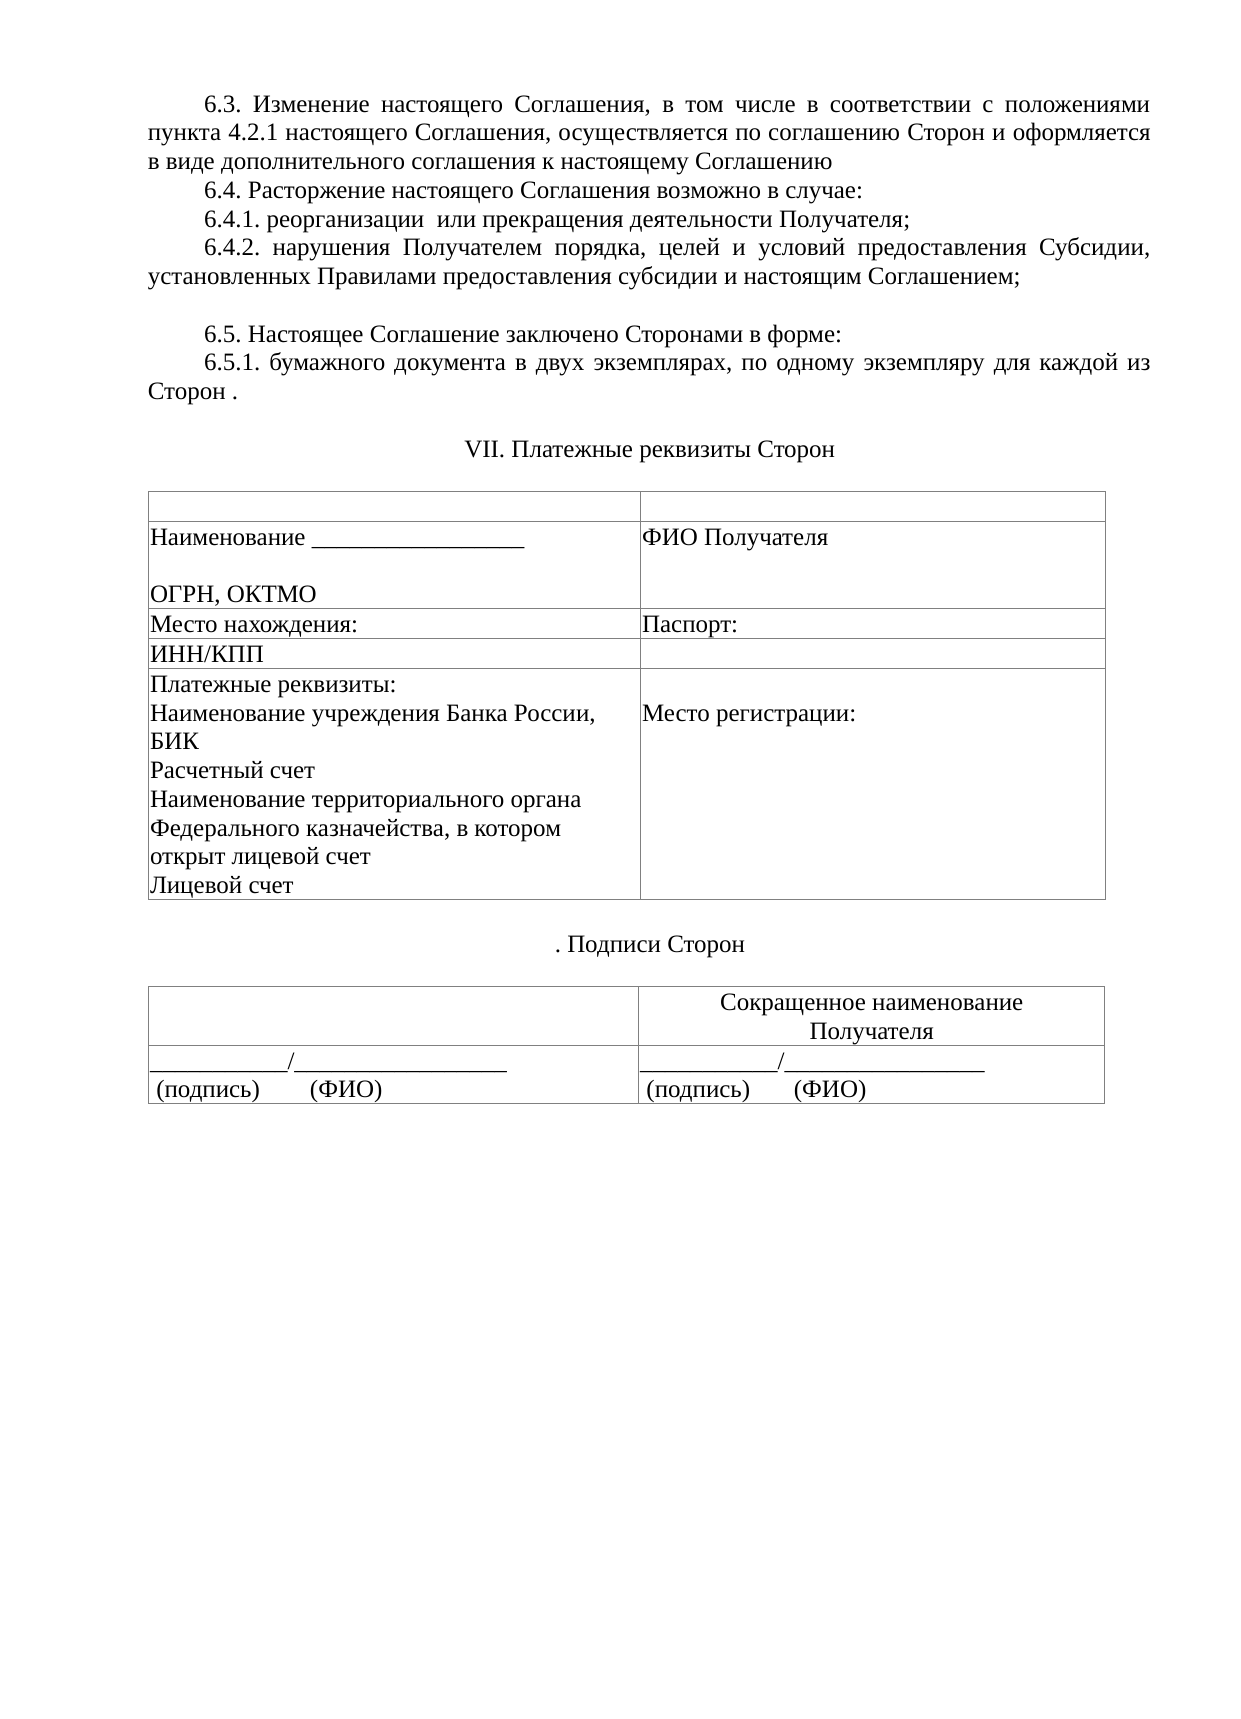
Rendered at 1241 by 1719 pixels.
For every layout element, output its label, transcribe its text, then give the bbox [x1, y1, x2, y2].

text . Подписи Сторон [148, 929, 1152, 957]
table_cell Наименование _________________ [149, 522, 640, 579]
table_cell [641, 639, 1105, 668]
table_header [149, 492, 640, 521]
table_cell ОГРН, ОКТМО [149, 580, 640, 608]
text 6.4.2. нарушения Получателем порядка, целей и условий предоставления Субсидии, установленных Правилами предоставления субсидии и настоящим Соглашением; [148, 232, 1152, 290]
text 6.4. Расторжение настоящего Соглашения возможно в случае: [148, 175, 1152, 204]
table_cell ___________/________________ (подпись) (ФИО) [639, 1046, 1104, 1103]
table_cell ФИО Получателя [641, 522, 1105, 579]
table_cell [641, 669, 1105, 698]
table_cell Место нахождения: [149, 609, 640, 638]
table_header [641, 492, 1105, 521]
table_cell Место регистрации: [641, 698, 1105, 899]
table_cell ИНН/КПП [149, 639, 640, 668]
table_cell Паспорт: [641, 609, 1105, 638]
text VII. Платежные реквизиты Сторон [148, 434, 1152, 462]
table_header Сокращенное наименование Получателя [639, 987, 1104, 1045]
table_cell ___________/_________________ (подпись) (ФИО) [149, 1046, 638, 1103]
text 6.5. Настоящее Соглашение заключено Сторонами в форме: [148, 319, 1152, 347]
text 6.5.1. бумажного документа в двух экземплярах, по одному экземпляру для каждой из Сторон . [148, 347, 1152, 405]
text 6.4.1. реорганизации или прекращения деятельности Получателя; [148, 204, 1152, 232]
table_cell Наименование учреждения Банка России, БИК Расчетный счет Наименование территориального органа Федерального казначейства, в котором открыт лицевой счет Лицевой счет [149, 698, 640, 899]
table_header [149, 987, 638, 1045]
text 6.3. Изменение настоящего Соглашения, в том числе в соответствии с положениями пункта 4.2.1 настоящего Соглашения, осуществляется по соглашению Сторон и оформляется в виде дополнительного соглашения к настоящему Соглашению [148, 89, 1152, 175]
table_cell Платежные реквизиты: [149, 669, 640, 698]
table_cell [641, 580, 1105, 608]
